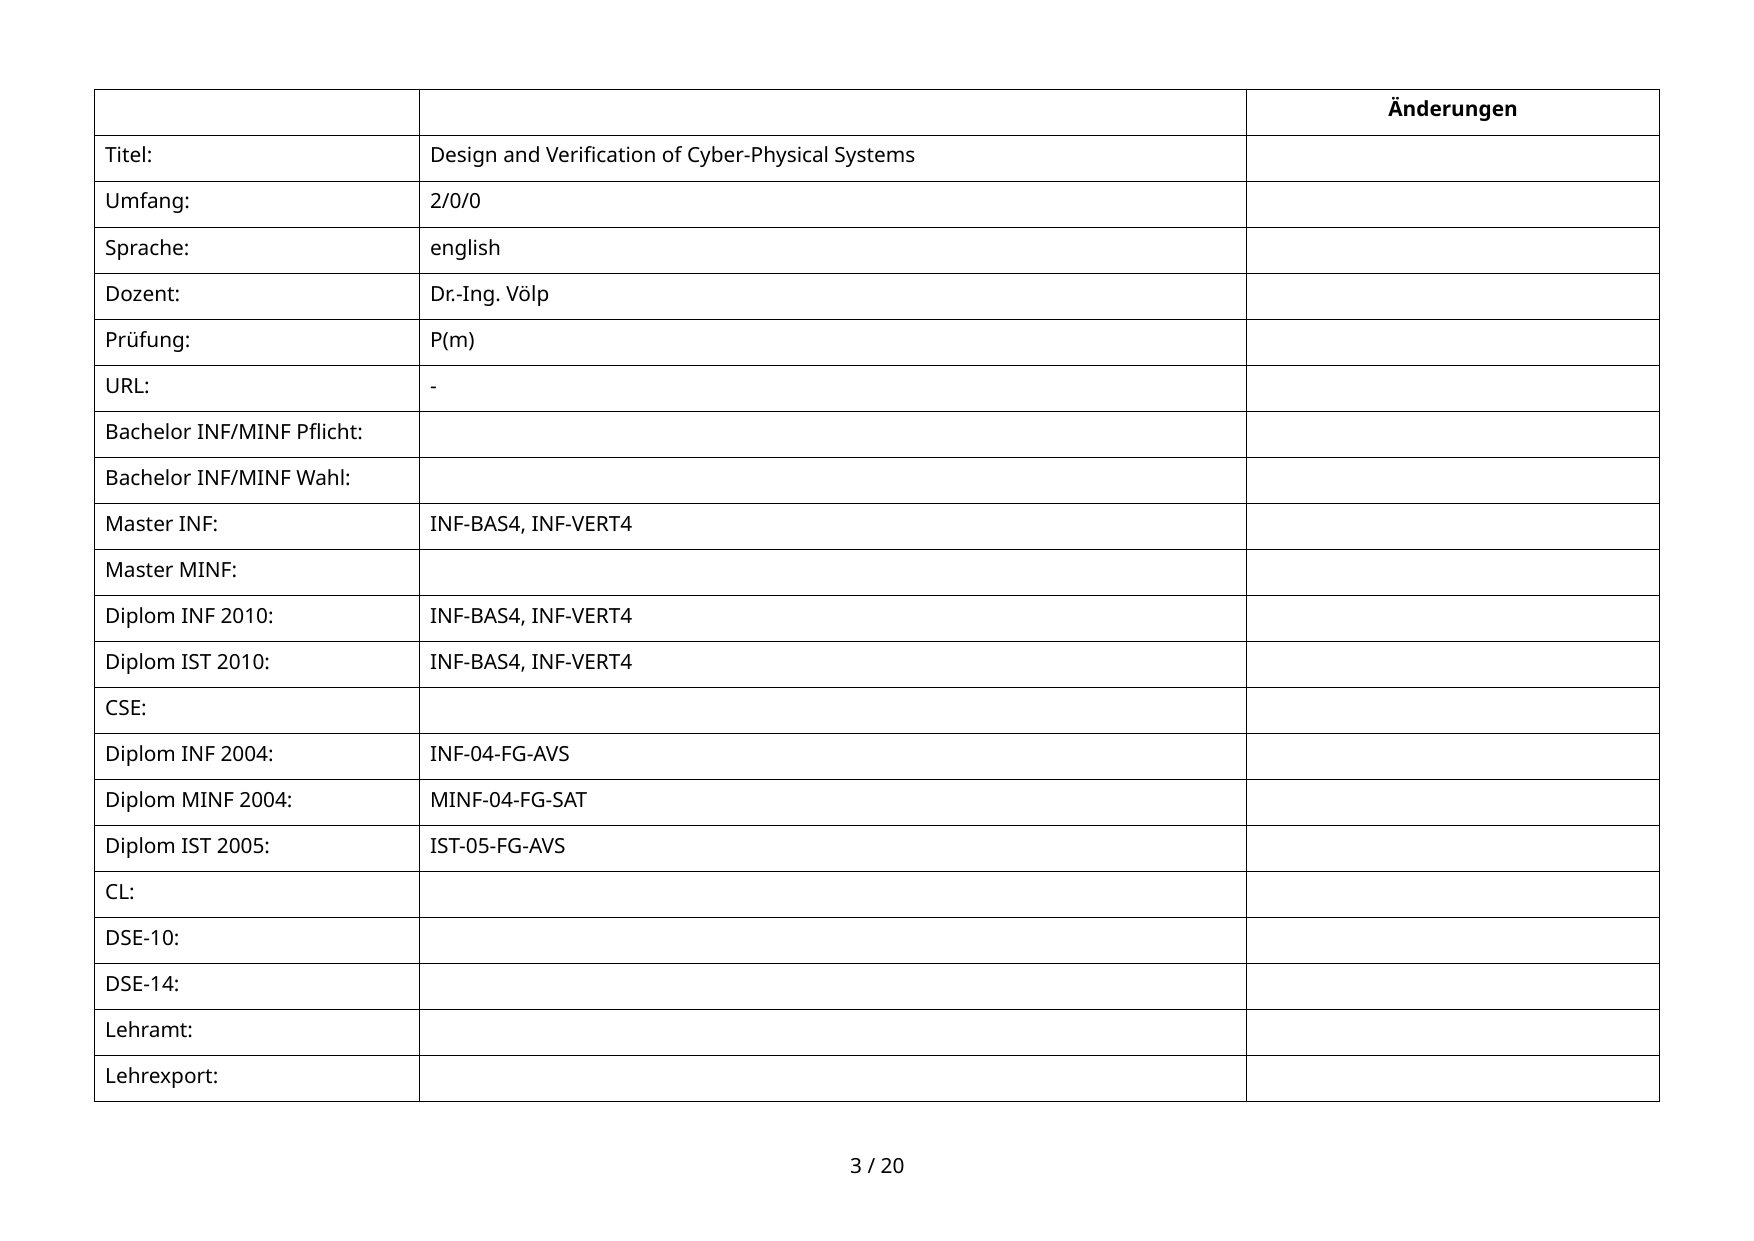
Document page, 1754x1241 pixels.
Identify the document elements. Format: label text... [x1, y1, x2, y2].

table_cell URL: [95, 366, 419, 411]
table_cell IST-05-FG-AVS [420, 826, 1246, 871]
table_cell Lehramt: [95, 1010, 419, 1055]
table_cell [1247, 412, 1659, 457]
table_cell [1247, 182, 1659, 227]
table_header [420, 90, 1246, 134]
table_cell Prüfung: [95, 320, 419, 365]
table_cell Umfang: [95, 182, 419, 227]
table_cell [1247, 550, 1659, 595]
table_cell CL: [95, 872, 419, 917]
table_cell Master MINF: [95, 550, 419, 595]
table_cell [1247, 826, 1659, 871]
table_cell Dr.-Ing. Völp [420, 274, 1246, 319]
table_cell Dozent: [95, 274, 419, 319]
table_cell [420, 550, 1246, 595]
table_cell [420, 412, 1246, 457]
table_cell [420, 1010, 1246, 1055]
table_header [95, 90, 419, 134]
table_cell Diplom INF 2004: [95, 734, 419, 779]
table_cell [1247, 596, 1659, 641]
table_cell [1247, 136, 1659, 181]
table_cell english [420, 228, 1246, 273]
table_cell [420, 872, 1246, 917]
table_cell [420, 458, 1246, 503]
table_cell DSE-14: [95, 964, 419, 1009]
table_cell [1247, 320, 1659, 365]
table_cell [1247, 1056, 1659, 1101]
table_cell [1247, 918, 1659, 963]
table_cell INF-BAS4, INF-VERT4 [420, 642, 1246, 687]
table_cell Diplom IST 2005: [95, 826, 419, 871]
table_cell DSE-10: [95, 918, 419, 963]
table_cell [420, 918, 1246, 963]
table_cell [1247, 734, 1659, 779]
table_cell [1247, 274, 1659, 319]
table_cell Diplom INF 2010: [95, 596, 419, 641]
table_cell [420, 964, 1246, 1009]
table_cell - [420, 366, 1246, 411]
table_cell [1247, 688, 1659, 733]
table_cell [1247, 964, 1659, 1009]
table_cell Diplom MINF 2004: [95, 780, 419, 825]
table_cell Bachelor INF/MINF Wahl: [95, 458, 419, 503]
table_cell [1247, 366, 1659, 411]
table_cell Master INF: [95, 504, 419, 549]
table_cell Titel: [95, 136, 419, 181]
table_cell [1247, 504, 1659, 549]
table_cell Lehrexport: [95, 1056, 419, 1101]
table_cell [1247, 872, 1659, 917]
table_cell INF-BAS4, INF-VERT4 [420, 504, 1246, 549]
table_cell [1247, 1010, 1659, 1055]
table_cell Design and Verification of Cyber-Physical Systems [420, 136, 1246, 181]
table_cell Diplom IST 2010: [95, 642, 419, 687]
table_cell [1247, 458, 1659, 503]
table_cell [1247, 642, 1659, 687]
table_cell 2/0/0 [420, 182, 1246, 227]
table_cell Bachelor INF/MINF Pflicht: [95, 412, 419, 457]
table_cell CSE: [95, 688, 419, 733]
table_cell Sprache: [95, 228, 419, 273]
table_cell P(m) [420, 320, 1246, 365]
table_cell [420, 688, 1246, 733]
table_cell INF-BAS4, INF-VERT4 [420, 596, 1246, 641]
table_cell [1247, 228, 1659, 273]
table_header Änderungen [1247, 90, 1659, 134]
table_cell MINF-04-FG-SAT [420, 780, 1246, 825]
table_cell INF-04-FG-AVS [420, 734, 1246, 779]
table_cell [420, 1056, 1246, 1101]
table_cell [1247, 780, 1659, 825]
